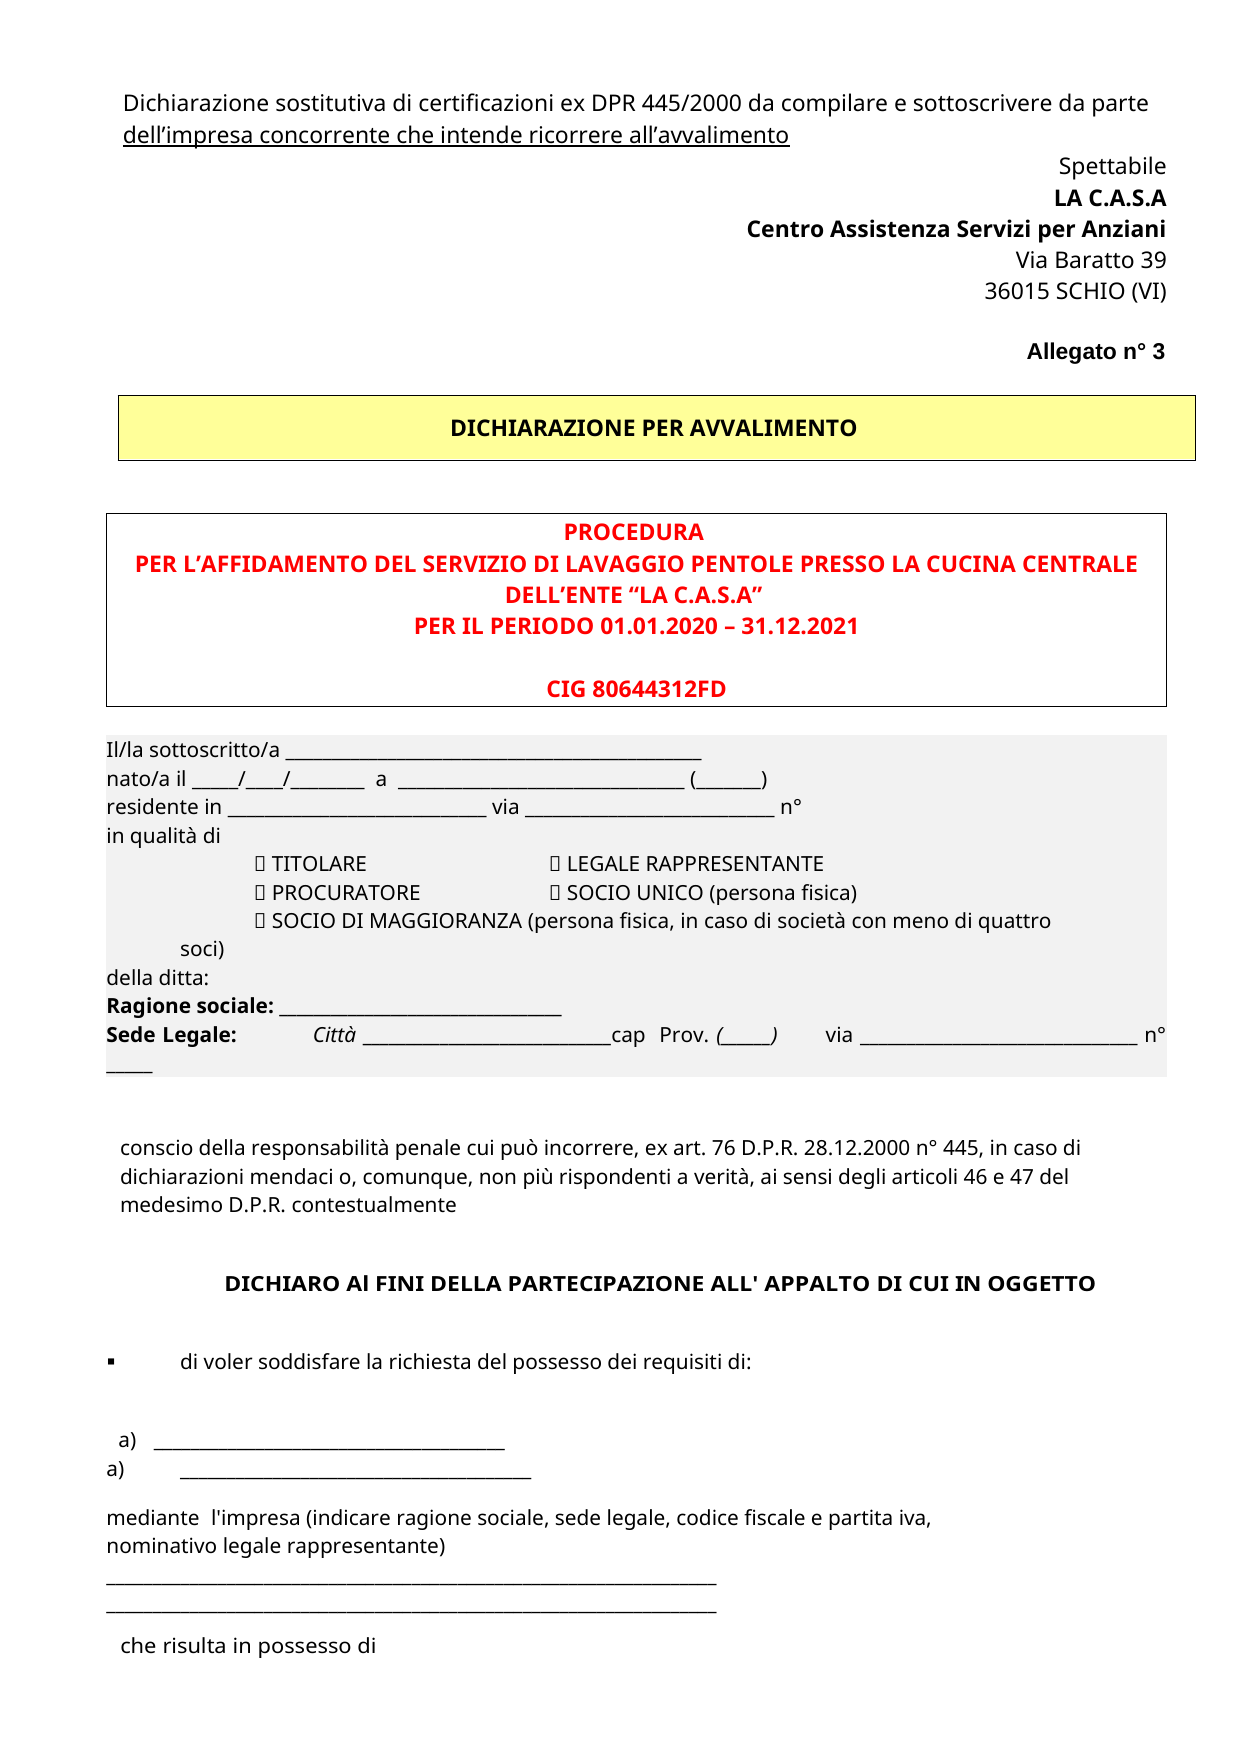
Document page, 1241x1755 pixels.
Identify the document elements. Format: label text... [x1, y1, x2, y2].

text mediante l'impresa (indicare ragione sociale, sede legale, codice fiscale e partita iva, [106, 1503, 1214, 1531]
list ______________________________________ [106, 1454, 1214, 1482]
text  SOCIO DI MAGGIORANZA (persona fisica, in caso di società con meno di quattro soci) [106, 906, 1167, 963]
list ______________________________________ [118, 1425, 1167, 1453]
text Via Baratto 39 [106, 244, 1167, 275]
text CIG 80644312FD [107, 669, 1166, 706]
text della ditta: [106, 963, 1167, 991]
text che risulta in possesso di [120, 1631, 1214, 1660]
text Spettabile [106, 150, 1167, 181]
text Sede Legale: Città _____________________________cap Prov. (______) via ______________________________ n° _____ [106, 1020, 1167, 1077]
text PROCEDURA [107, 514, 1166, 544]
table_header DICHIARAZIONE PER AVVALIMENTO [119, 396, 1195, 459]
text in qualità di [106, 821, 1167, 849]
text __________________________________________________________________ [106, 1588, 1214, 1617]
text PER IL PERIODO 01.01.2020 – 31.12.2021 [107, 607, 1166, 641]
text nato/a il _____/____/________ a _______________________________ (_______) [106, 764, 1167, 792]
text residente in ____________________________ via ___________________________ n° [106, 792, 1167, 821]
text  PROCURATORE  SOCIO UNICO (persona fisica) [106, 878, 1167, 906]
text Centro Assistenza Servizi per Anziani [106, 213, 1167, 244]
text PER L’AFFIDAMENTO DEL SERVIZIO DI LAVAGGIO PENTOLE PRESSO LA CUCINA CENTRALE DELL’ENTE “LA C.A.S.A” [107, 544, 1166, 607]
text DICHIARO Al FINI DELLA PARTECIPAZIONE ALL' APPALTO DI CUI IN OGGETTO [106, 1269, 1214, 1297]
text Allegato n° 3 [963, 338, 1167, 364]
text Il/la sottoscritto/a _____________________________________________ [106, 735, 1167, 764]
text Ragione sociale: _________________________________ [106, 991, 1167, 1020]
text LA C.A.S.A [106, 181, 1167, 213]
text conscio della responsabilità penale cui può incorrere, ex art. 76 D.P.R. 28.12.2000 n° 445, in caso di dichiarazioni mendaci o, comunque, non più rispondenti a verità, ai sensi degli articoli 46 e 47 del medesimo D.P.R. contestualmente [120, 1133, 1167, 1219]
list di voler soddisfare la richiesta del possesso dei requisiti di: [106, 1347, 1214, 1375]
text  TITOLARE  LEGALE RAPPRESENTANTE [106, 849, 1167, 878]
text nominativo legale rappresentante) [106, 1531, 1214, 1560]
text 36015 SCHIO (VI) [106, 275, 1167, 306]
text __________________________________________________________________ [106, 1560, 1214, 1588]
